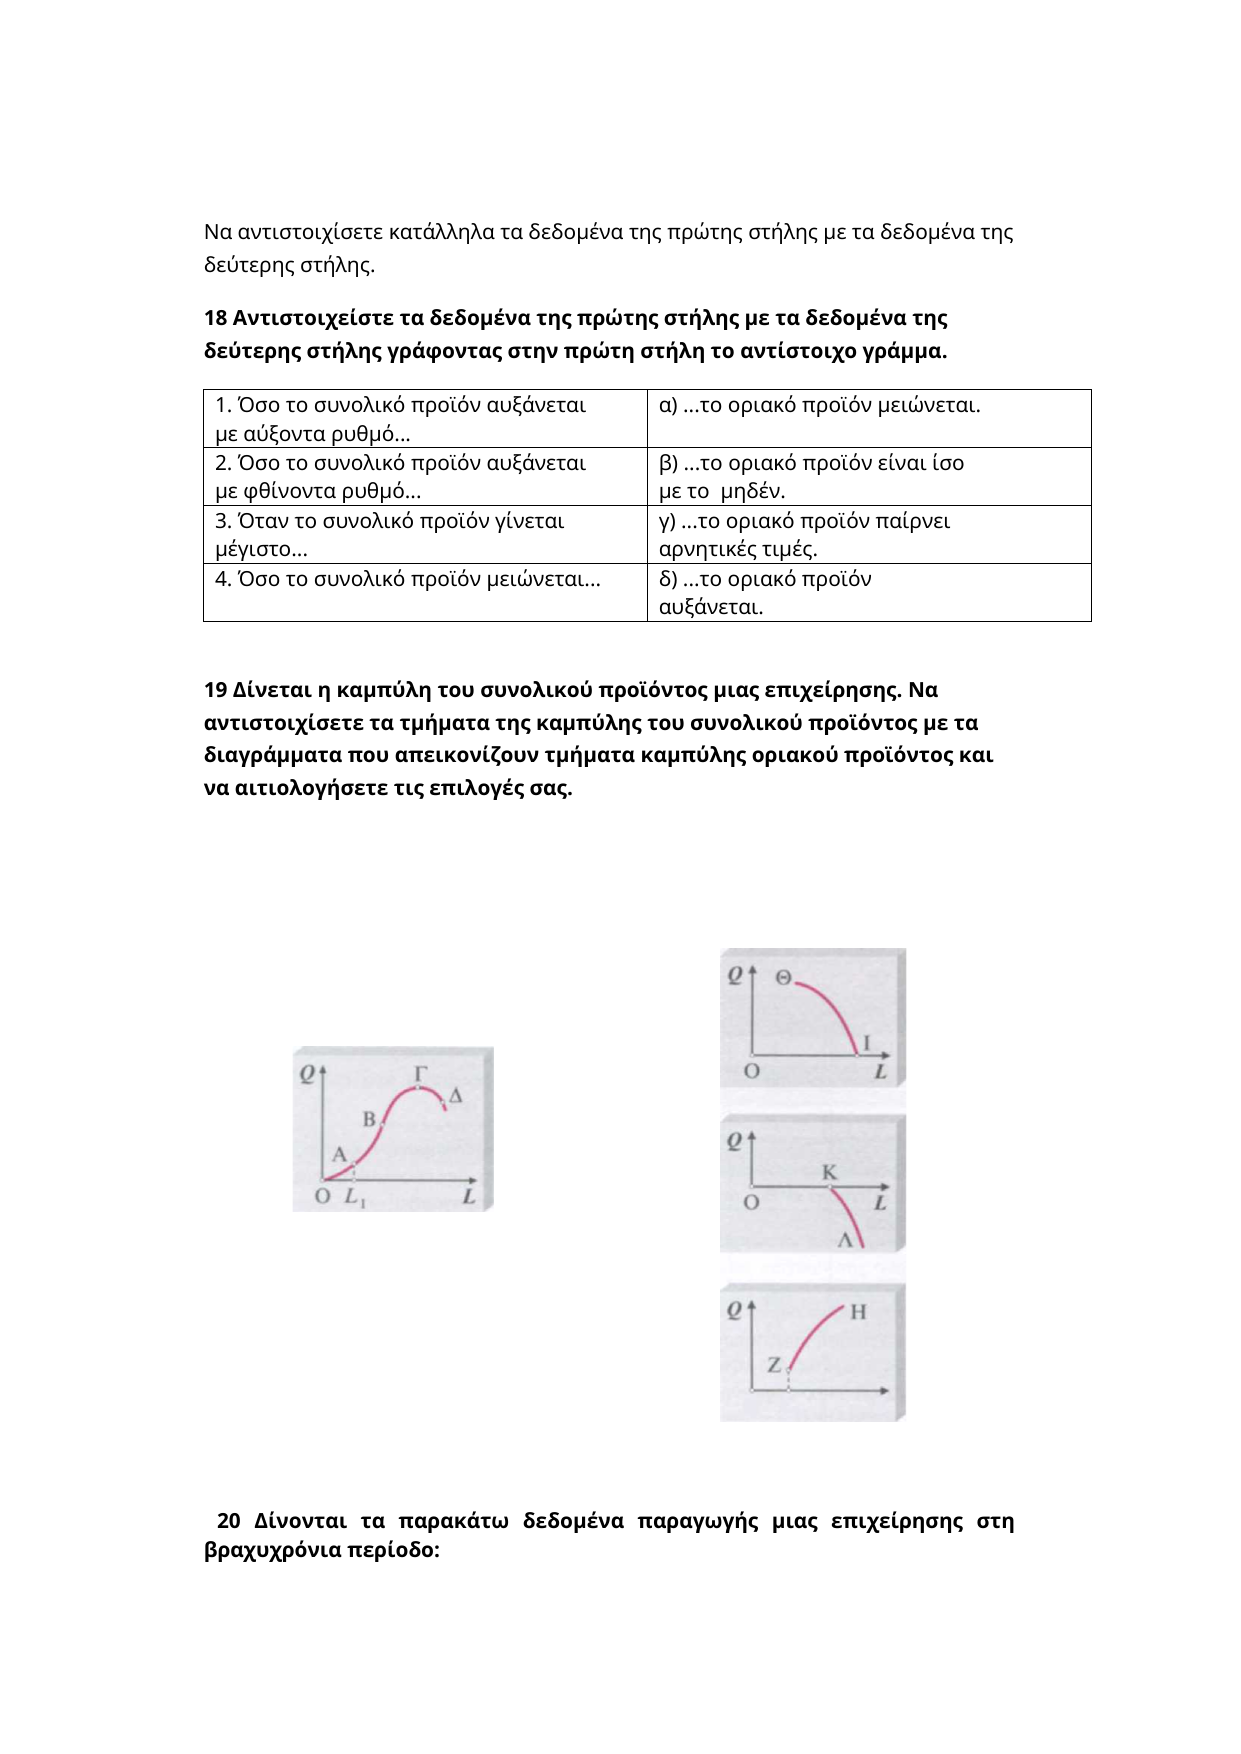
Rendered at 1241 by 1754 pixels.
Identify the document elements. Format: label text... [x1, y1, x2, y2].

text Να αντιστοιχίσετε κατάλληλα τα δεδομένα της πρώτης στήλης με τα δεδομένα της δεύτερης στήλης. [203, 217, 1016, 278]
text 20 Δίνονται τα παρακάτω δεδομένα παραγωγής μιας επιχείρησης στη βραχυχρόνια περίοδο: [203, 1507, 1016, 1563]
table_cell 2. Όσο το συνολικό προϊόν αυξάνεται με φθίνοντα ρυθμό... [204, 448, 647, 505]
table_cell γ) ...το οριακό προϊόν παίρνει αρνητικές τιμές. [648, 506, 1091, 563]
table_cell 4. Όσο το συνολικό προϊόν μειώνεται... [204, 564, 647, 621]
table_cell β) ...το οριακό προϊόν είναι ίσο με το μηδέν. [648, 448, 1091, 505]
table_cell δ) ...το οριακό προϊόν αυξάνεται. [648, 564, 1091, 621]
text 18 Αντιστοιχείστε τα δεδομένα της πρώτης στήλης με τα δεδομένα της δεύτερης στήλης γράφοντας στην πρώτη στήλη το αντίστοιχο γράμμα. [203, 303, 1016, 364]
text 19 Δίνεται η καμπύλη του συνολικού προϊόντος μιας επιχείρησης. Να αντιστοιχίσετε τα τμήματα της καμπύλης του συνολικού προϊόντος με τα διαγράμματα που απεικονίζουν τμήματα καμπύλης οριακού προϊόντος και να αιτιολογήσετε τις επιλογές σας. [203, 675, 1016, 802]
table_header 1. Όσο το συνολικό προϊόν αυξάνεται με αύξοντα ρυθμό... [204, 390, 647, 447]
table_cell 3. Όταν το συνολικό προϊόν γίνεται μέγιστο... [204, 506, 647, 563]
table_header α) ...το οριακό προϊόν μειώνεται. [648, 390, 1091, 447]
